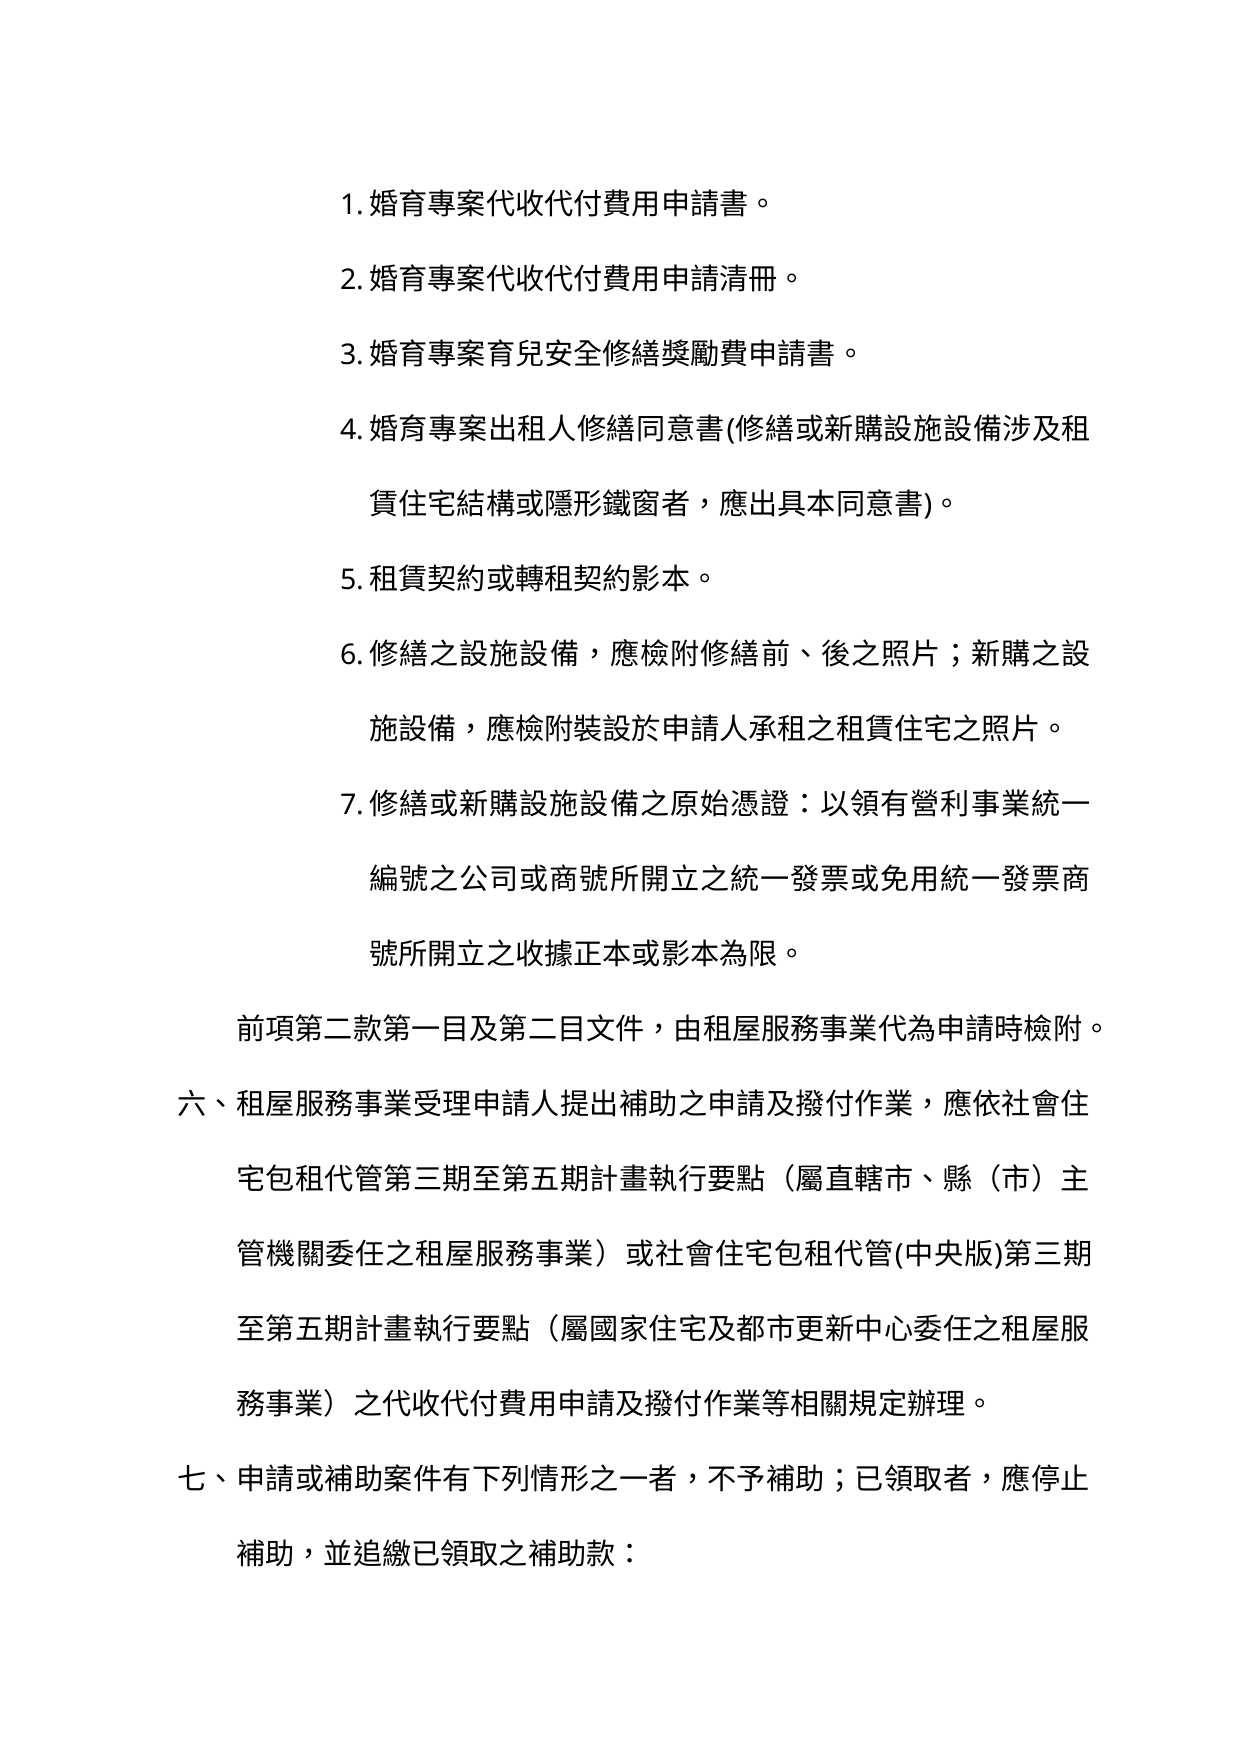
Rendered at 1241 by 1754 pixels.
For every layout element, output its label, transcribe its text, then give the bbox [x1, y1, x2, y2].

list 婚育專案育兒安全修繕獎勵費申請書。 [340, 314, 1092, 389]
list 婚育專案代收代付費用申請清冊。 [340, 239, 1092, 314]
list 申請或補助案件有下列情形之一者，不予補助；已領取者，應停止補助，並追繳已領取之補助款： [177, 1439, 1092, 1589]
list 前項第二款第一目及第二目文件，由租屋服務事業代為申請時檢附。 [236, 989, 1092, 1064]
list 租賃契約或轉租契約影本。 [340, 539, 1092, 614]
list 修繕或新購設施設備之原始憑證：以領有營利事業統一編號之公司或商號所開立之統一發票或免用統一發票商號所開立之收據正本或影本為限。 [340, 764, 1092, 989]
list 租屋服務事業受理申請人提出補助之申請及撥付作業，應依社會住宅包租代管第三期至第五期計畫執行要點（屬直轄市、縣（市）主管機關委任之租屋服務事業）或社會住宅包租代管(中央版)第三期至第五期計畫執行要點（屬國家住宅及都市更新中心委任之租屋服務事業）之代收代付費用申請及撥付作業等相關規定辦理。 [177, 1064, 1092, 1439]
list 婚育專案出租人修繕同意書(修繕或新購設施設備涉及租賃住宅結構或隱形鐵窗者，應出具本同意書)。 [340, 389, 1092, 539]
list 修繕之設施設備，應檢附修繕前、後之照片；新購之設施設備，應檢附裝設於申請人承租之租賃住宅之照片。 [340, 614, 1092, 764]
list 婚育專案代收代付費用申請書。 [340, 164, 1092, 239]
